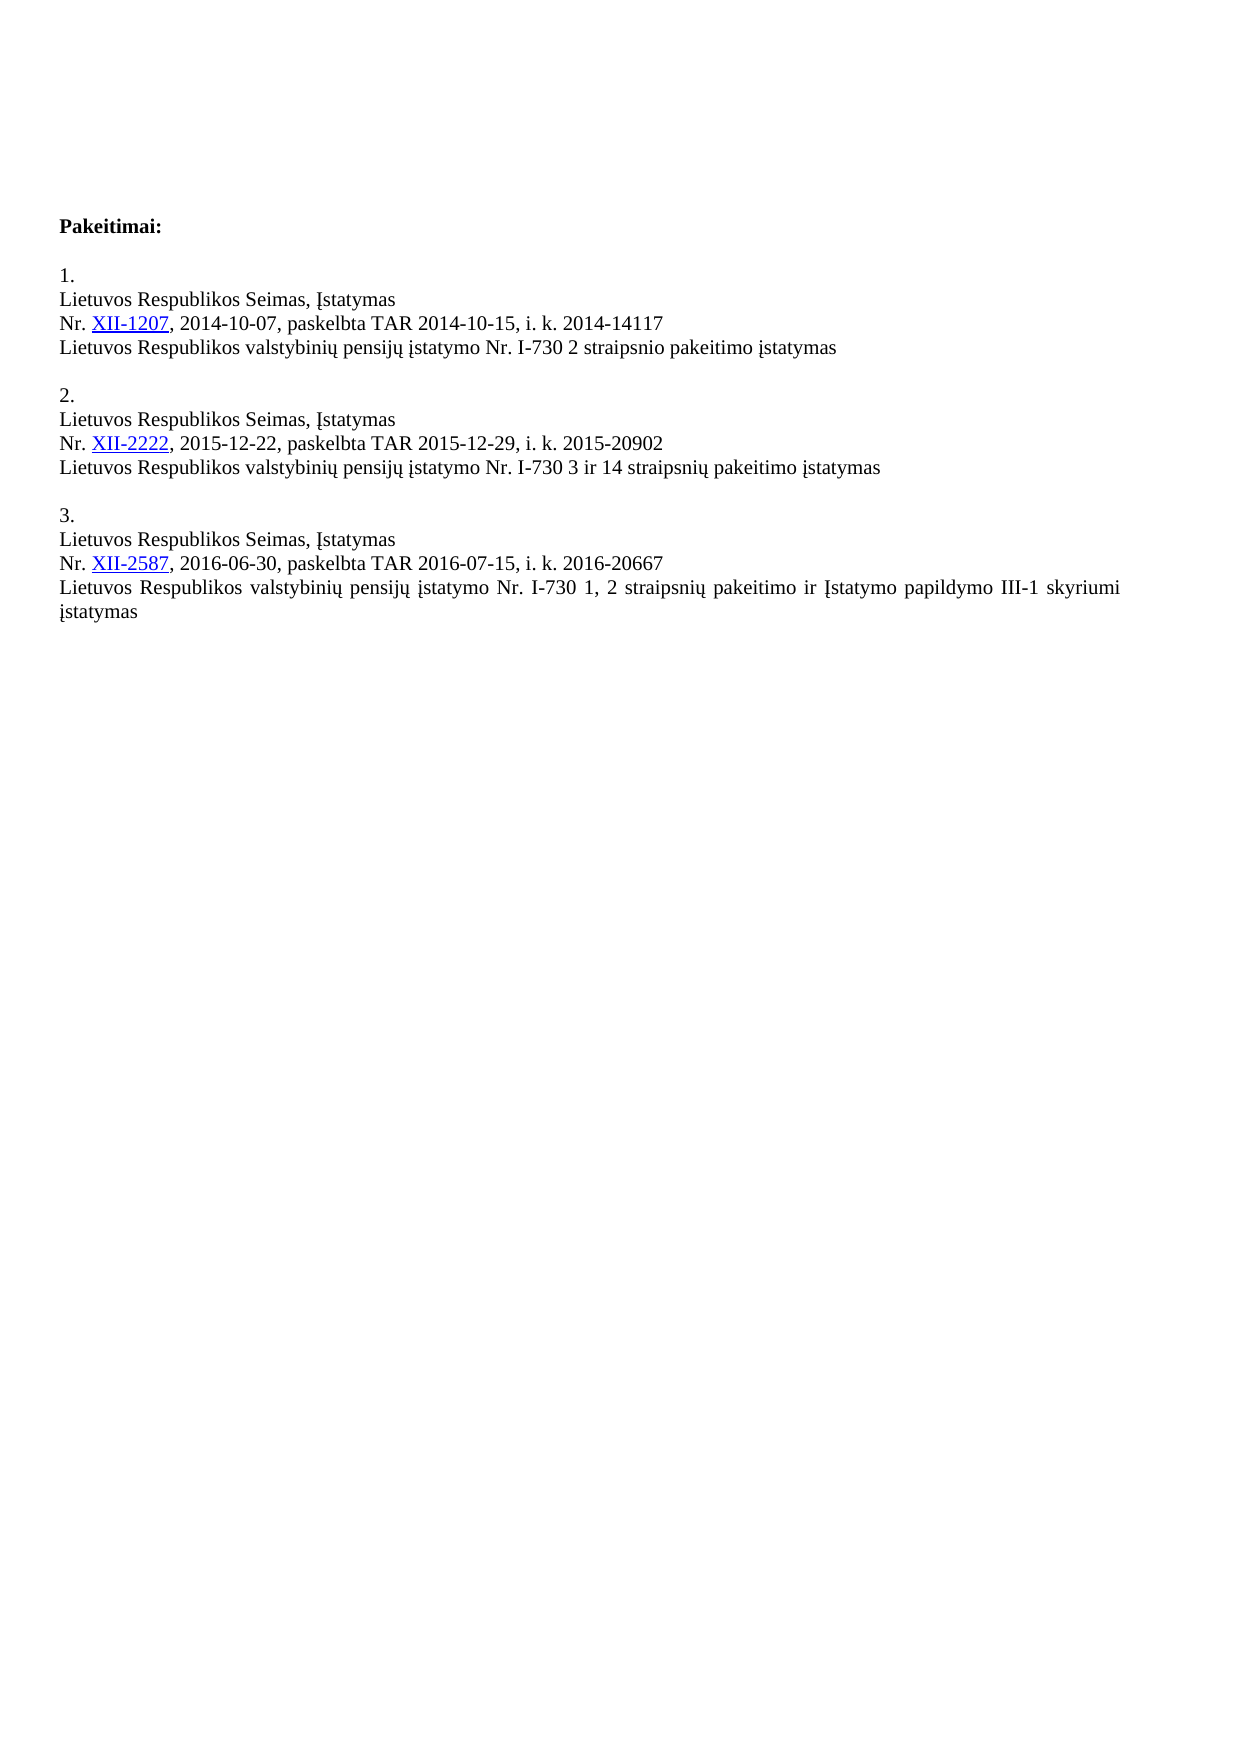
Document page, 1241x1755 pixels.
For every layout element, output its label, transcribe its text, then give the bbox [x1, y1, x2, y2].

text Nr. XII-2587, 2016-06-30, paskelbta TAR 2016-07-15, i. k. 2016-20667 [59, 551, 1122, 575]
text Nr. XII-2222, 2015-12-22, paskelbta TAR 2015-12-29, i. k. 2015-20902 [59, 431, 1122, 455]
text Lietuvos Respublikos valstybinių pensijų įstatymo Nr. I-730 1, 2 straipsnių pakeitimo ir Įstatymo papildymo III-1 skyriumi įstatymas [59, 575, 1122, 623]
text Nr. XII-1207, 2014-10-07, paskelbta TAR 2014-10-15, i. k. 2014-14117 [59, 311, 1122, 335]
text 2. [59, 383, 1122, 407]
text Lietuvos Respublikos Seimas, Įstatymas [59, 287, 1122, 311]
text 3. [59, 503, 1122, 527]
text Lietuvos Respublikos valstybinių pensijų įstatymo Nr. I-730 3 ir 14 straipsnių pakeitimo įstatymas [59, 455, 1122, 479]
text 1. [59, 262, 1122, 287]
text Lietuvos Respublikos valstybinių pensijų įstatymo Nr. I-730 2 straipsnio pakeitimo įstatymas [59, 335, 1122, 359]
text Pakeitimai: [59, 214, 1122, 238]
text Lietuvos Respublikos Seimas, Įstatymas [59, 527, 1122, 551]
text Lietuvos Respublikos Seimas, Įstatymas [59, 407, 1122, 431]
